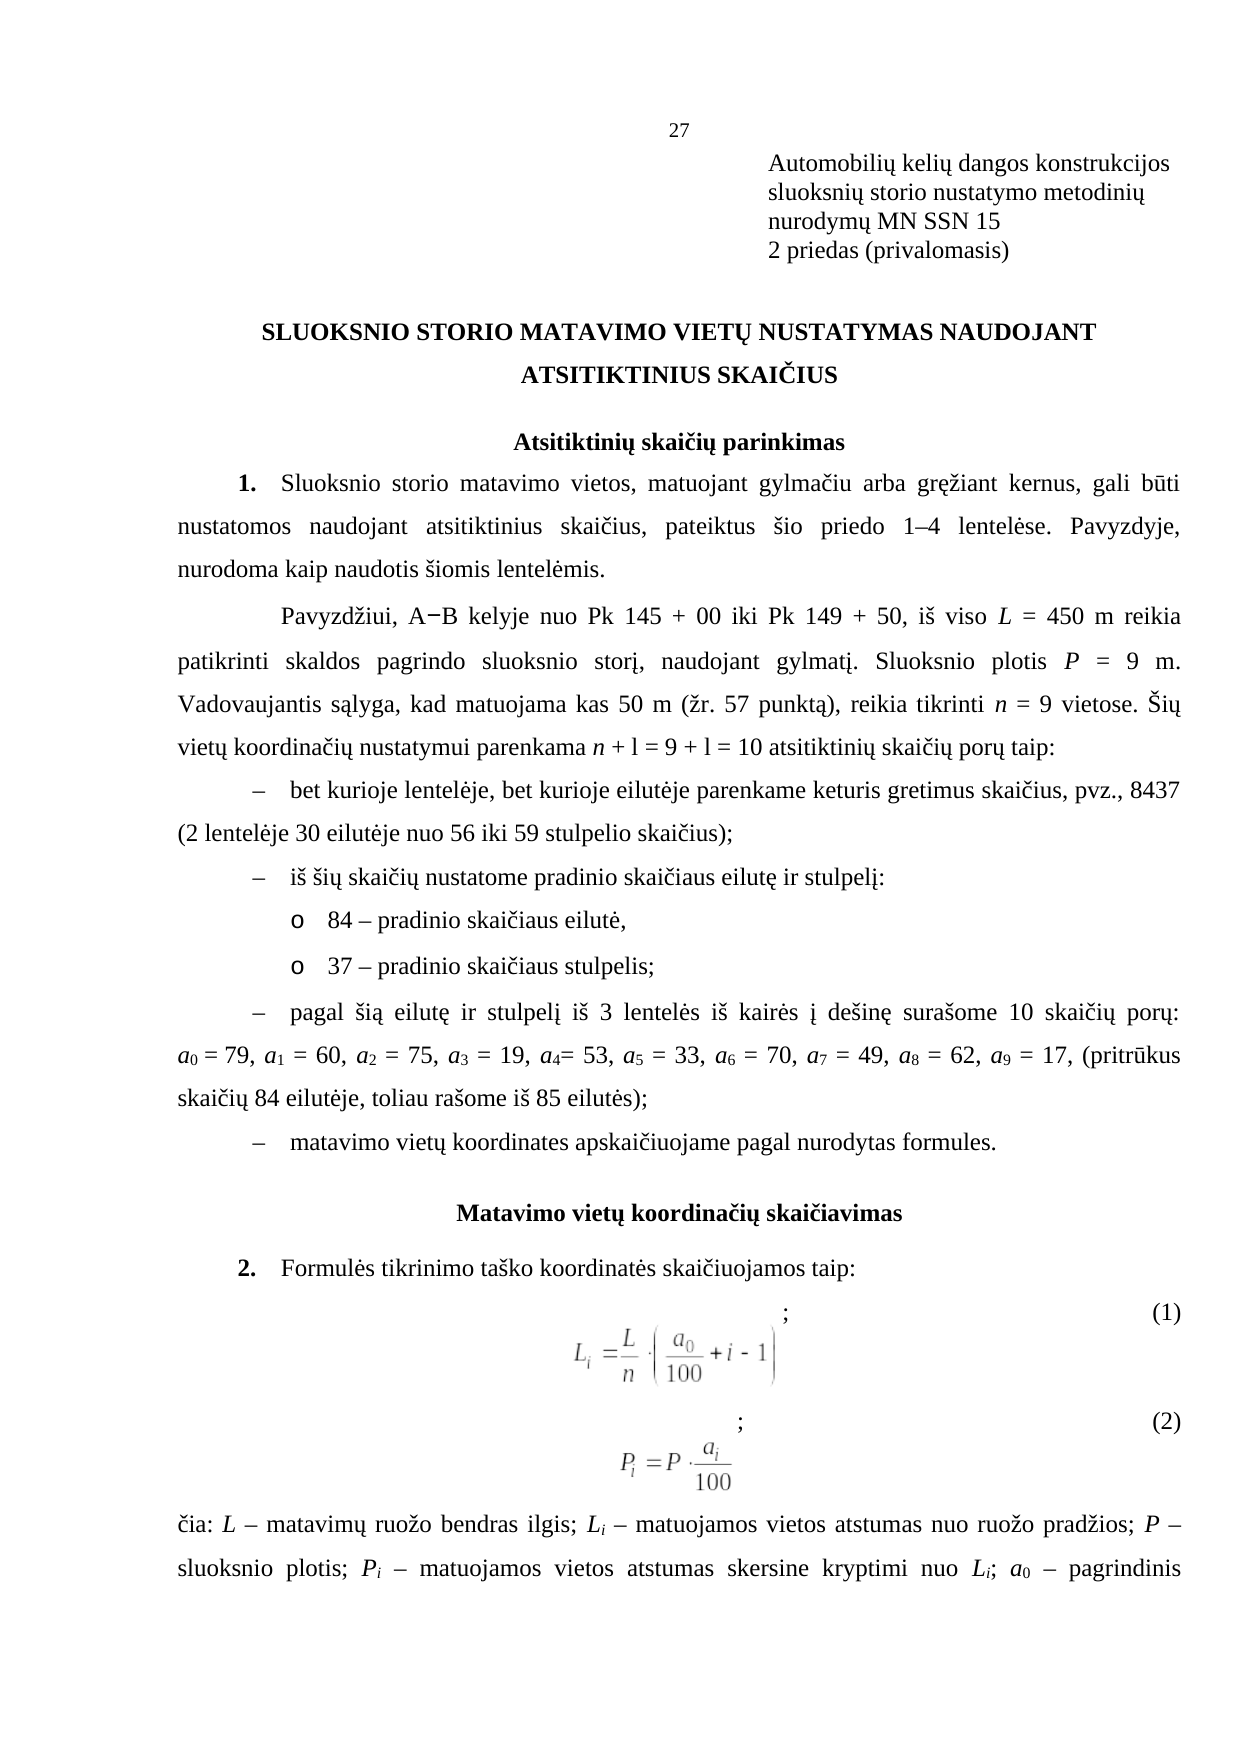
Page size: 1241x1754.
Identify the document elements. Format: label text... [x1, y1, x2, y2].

text – iš šių skaičių nustatome pradinio skaičiaus eilutę ir stulpelį: [177, 862, 1181, 890]
text – bet kurioje lentelėje, bet kurioje eilutėje parenkame keturis gretimus skaičius, pvz., 8437 (2 lentelėje 30 eilutėje nuo 56 iki 59 stulpelio skaičius); [177, 775, 1181, 847]
text 1. Sluoksnio storio matavimo vietos, matuojant gylmačiu arba gręžiant kernus, gali būti nustatomos naudojant atsitiktinius skaičius, pateiktus šio priedo 1–4 lentelėse. Pavyzdyje, nurodoma kaip naudotis šiomis lentelėmis. [177, 468, 1181, 583]
text o 84 – pradinio skaičiaus eilutė, [290, 905, 1181, 936]
text Pavyzdžiui, A‒B kelyje nuo Pk 145 + 00 iki Pk 149 + 50, iš viso L = 450 m reikia patikrinti skaldos pagrindo sluoksnio storį, naudojant gylmatį. Sluoksnio plotis P = 9 m. Vadovaujantis sąlyga, kad matuojama kas 50 m (žr. 57 punktą), reikia tikrinti n = 9 vietose. Šių vietų koordinačių nustatymui parenkama n + l = 9 + l = 10 atsitiktinių skaičių porų taip: [177, 597, 1181, 761]
text čia: L – matavimų ruožo bendras ilgis; Li – matuojamos vietos atstumas nuo ruožo pradžios; P – sluoksnio plotis; Pi – matuojamos vietos atstumas skersine kryptimi nuo Li; a0 – pagrindinis [177, 1509, 1181, 1581]
text 2. Formulės tikrinimo taško koordinatės skaičiuojamos taip: [177, 1253, 1181, 1282]
text 2 priedas (privalomasis) [768, 235, 1181, 264]
text Atsitiktinių skaičių parinkimas [177, 427, 1181, 456]
text – pagal šią eilutę ir stulpelį iš 3 lentelės iš kairės į dešinę surašome 10 skaičių porų: a0 = 79, a1 = 60, a2 = 75, a3 = 19, a4= 53, a5 = 33, a6 = 70, a7 = 49, a8 = 62, a9 = 17, (pritrūkus skaičių 84 eilutėje, toliau rašome iš 85 eilutės); [177, 997, 1181, 1112]
text – matavimo vietų koordinates apskaičiuojame pagal nurodytas formules. [177, 1127, 1181, 1155]
text SLUOKSNIO STORIO MATAVIMO VIETŲ NUSTATYMAS NAUDOJANT ATSITIKTINIUS SKAIČIUS [177, 317, 1181, 389]
text ; (1) [177, 1297, 1181, 1392]
text Automobilių kelių dangos konstrukcijos sluoksnių storio nustatymo metodinių nurodymų MN SSN 15 [768, 148, 1181, 235]
text Matavimo vietų koordinačių skaičiavimas [177, 1198, 1181, 1227]
text ; (2) [177, 1406, 1181, 1495]
text o 37 – pradinio skaičiaus stulpelis; [290, 951, 1181, 982]
